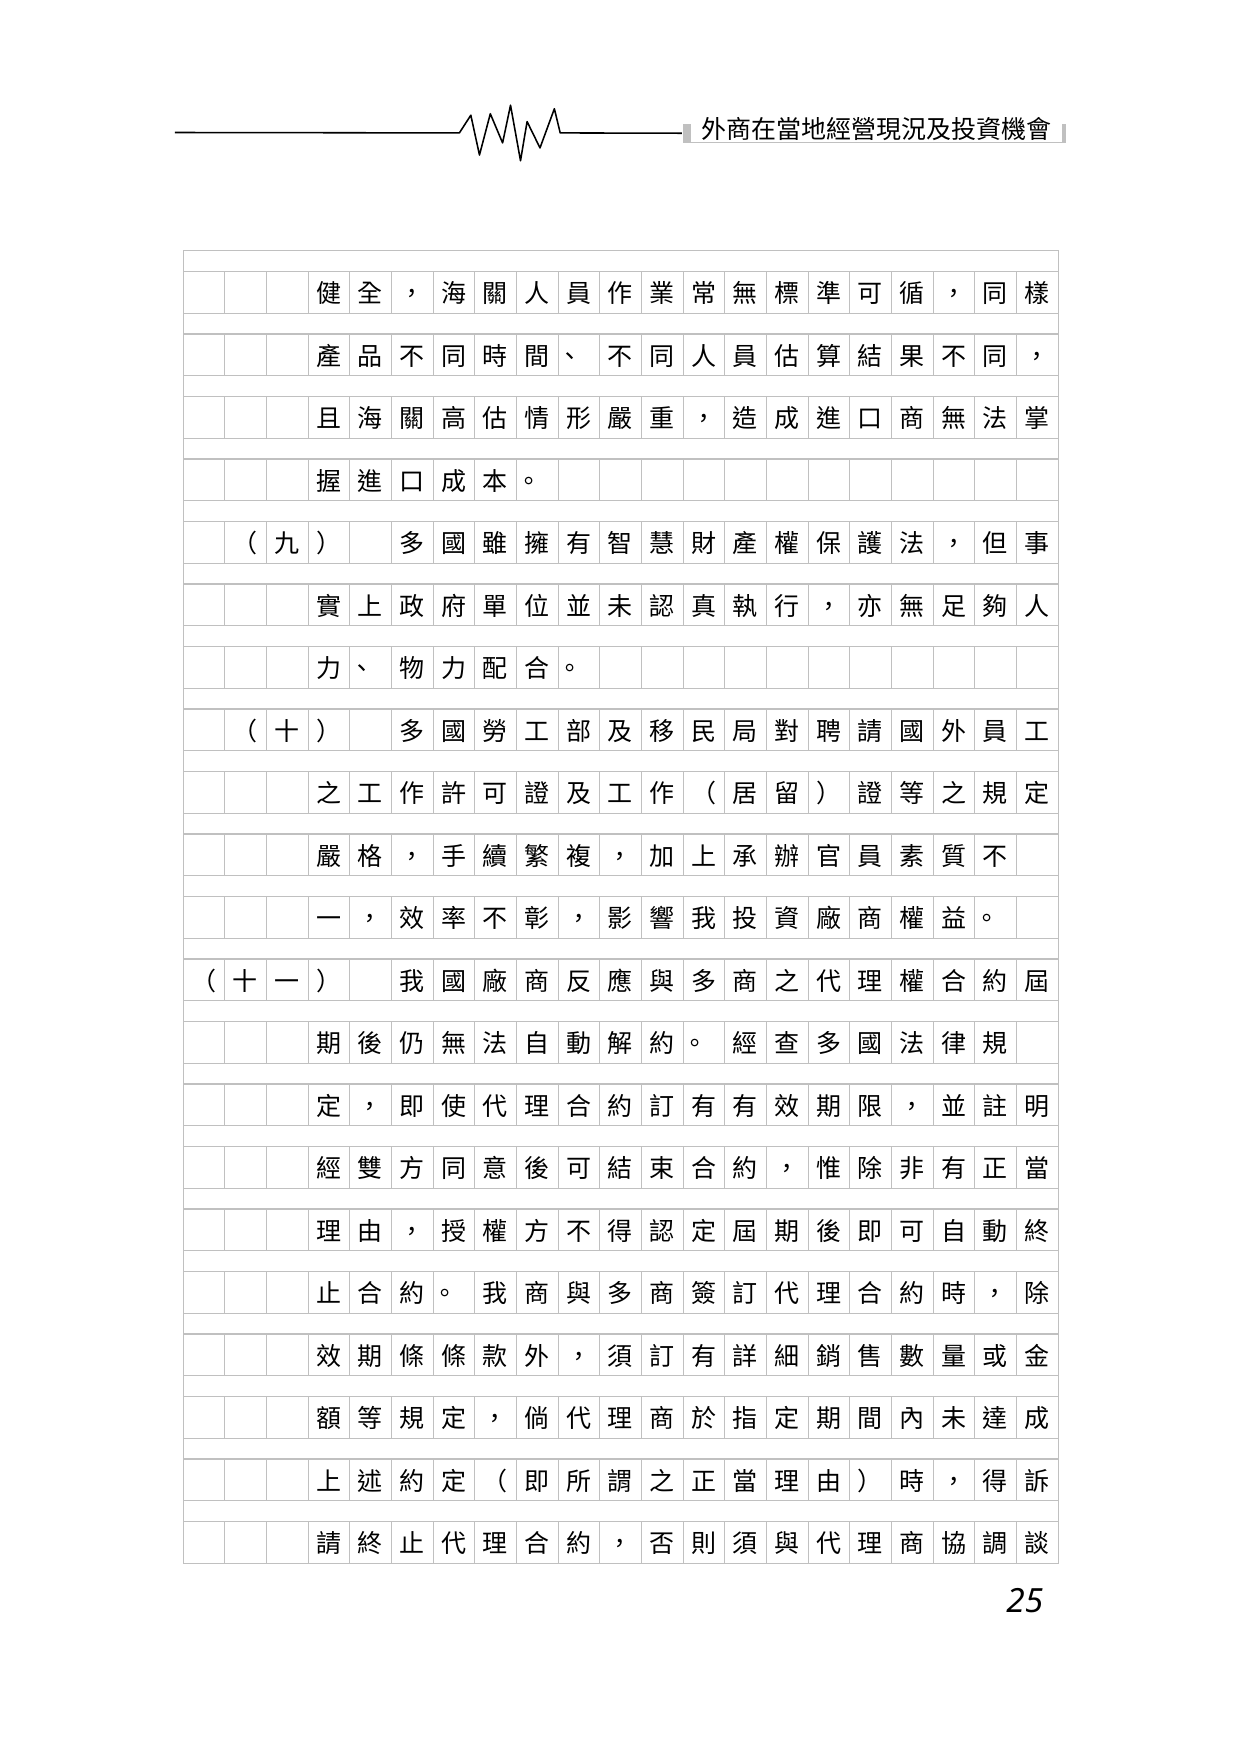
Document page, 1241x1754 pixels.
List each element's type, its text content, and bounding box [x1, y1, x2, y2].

text （九） 多國雖擁有智慧財產權保護法，但事實上政府單位並未認真執行，亦無足夠人力、物力配合。 [850, 522, 891, 563]
text 作 [392, 772, 433, 813]
text 上 [684, 835, 724, 875]
text （九） 多國雖擁有智慧財產權保護法，但事實上政府單位並未認真執行，亦無足夠人力、物力配合。 [267, 647, 308, 688]
text 率 [434, 897, 474, 938]
text （八） 多國雖已自2001年7月開始適用世貿組織關稅估價協定，惟海關估價制度仍未健全，海關人員作業常無標準可循，同樣產品不同時間、不同人員估算結果不同，且海關高估情形嚴重，造成進口商無法掌握進口成本。 [207, 376, 1058, 396]
text 不 [475, 897, 516, 938]
text 員 [850, 835, 891, 875]
text （十一） 我國廠商反應與多商之代理權合約屆期後仍無法自動解約。經查多國法律規定，即使代理合約訂有有效期限，並註明經雙方同意後可結束合約，惟除非有正當理由，授權方不得認定屆期後即可自動終止合約。我商與多商簽訂代理合約時，除效期條條款外，須訂有詳細銷售數量或金額等規定，倘代理商於指定期間內未達成上述約定（即所謂之正當理由）時，得訴請終止代理合約，否則須與代理商協調談判，尋求解除代理合約事宜。 [184, 1064, 1058, 1083]
text [207, 689, 1058, 708]
text （十一） 我國廠商反應與多商之代理權合約屆期後仍無法自動解約。經查多國法律規定，即使代理合約訂有有效期限，並註明經雙方同意後可結束合約，惟除非有正當理由，授權方不得認定屆期後即可自動終止合約。我商與多商簽訂代理合約時，除效期條條款外，須訂有詳細銷售數量或金額等規定，倘代理商於指定期間內未達成上述約定（即所謂之正當理由）時，得訴請終止代理合約，否則須與代理商協調談判，尋求解除代理合約事宜。 [184, 1439, 1058, 1458]
text 繁 [517, 835, 558, 875]
text （九） 多國雖擁有智慧財產權保護法，但事實上政府單位並未認真執行，亦無足夠人力、物力配合。 [392, 647, 433, 688]
text （九） 多國雖擁有智慧財產權保護法，但事實上政府單位並未認真執行，亦無足夠人力、物力配合。 [475, 647, 516, 688]
text 十 [267, 710, 308, 750]
text （九） 多國雖擁有智慧財產權保護法，但事實上政府單位並未認真執行，亦無足夠人力、物力配合。 [767, 647, 808, 688]
text （九） 多國雖擁有智慧財產權保護法，但事實上政府單位並未認真執行，亦無足夠人力、物力配合。 [225, 585, 266, 625]
text [350, 710, 391, 750]
text （九） 多國雖擁有智慧財產權保護法，但事實上政府單位並未認真執行，亦無足夠人力、物力配合。 [892, 522, 933, 563]
text [225, 835, 266, 875]
text （九） 多國雖擁有智慧財產權保護法，但事實上政府單位並未認真執行，亦無足夠人力、物力配合。 [600, 585, 641, 625]
text ， [600, 835, 641, 875]
text 工 [1017, 710, 1058, 750]
text （九） 多國雖擁有智慧財產權保護法，但事實上政府單位並未認真執行，亦無足夠人力、物力配合。 [350, 585, 391, 625]
text （九） 多國雖擁有智慧財產權保護法，但事實上政府單位並未認真執行，亦無足夠人力、物力配合。 [892, 585, 933, 625]
text 對 [767, 710, 808, 750]
text （九） 多國雖擁有智慧財產權保護法，但事實上政府單位並未認真執行，亦無足夠人力、物力配合。 [642, 522, 683, 563]
text （九） 多國雖擁有智慧財產權保護法，但事實上政府單位並未認真執行，亦無足夠人力、物力配合。 [600, 522, 641, 563]
text 許 [434, 772, 474, 813]
text [1017, 897, 1058, 938]
text 我 [684, 897, 724, 938]
text [207, 814, 1058, 833]
text （九） 多國雖擁有智慧財產權保護法，但事實上政府單位並未認真執行，亦無足夠人力、物力配合。 [934, 647, 974, 688]
text 投 [725, 897, 766, 938]
text 工 [600, 772, 641, 813]
text ， [392, 835, 433, 875]
text 。 [975, 897, 1016, 938]
text 員 [975, 710, 1016, 750]
text （十一） 我國廠商反應與多商之代理權合約屆期後仍無法自動解約。經查多國法律規定，即使代理合約訂有有效期限，並註明經雙方同意後可結束合約，惟除非有正當理由，授權方不得認定屆期後即可自動終止合約。我商與多商簽訂代理合約時，除效期條條款外，須訂有詳細銷售數量或金額等規定，倘代理商於指定期間內未達成上述約定（即所謂之正當理由）時，得訴請終止代理合約，否則須與代理商協調談判，尋求解除代理合約事宜。 [184, 1126, 1058, 1146]
text 國 [434, 710, 474, 750]
text 素 [892, 835, 933, 875]
text （十一） 我國廠商反應與多商之代理權合約屆期後仍無法自動解約。經查多國法律規定，即使代理合約訂有有效期限，並註明經雙方同意後可結束合約，惟除非有正當理由，授權方不得認定屆期後即可自動終止合約。我商與多商簽訂代理合約時，除效期條條款外，須訂有詳細銷售數量或金額等規定，倘代理商於指定期間內未達成上述約定（即所謂之正當理由）時，得訴請終止代理合約，否則須與代理商協調談判，尋求解除代理合約事宜。 [184, 939, 1058, 958]
text 加 [642, 835, 683, 875]
text 定 [1017, 772, 1058, 813]
text （ [225, 710, 266, 750]
text 等 [892, 772, 933, 813]
text （九） 多國雖擁有智慧財產權保護法，但事實上政府單位並未認真執行，亦無足夠人力、物力配合。 [642, 647, 683, 688]
text （九） 多國雖擁有智慧財產權保護法，但事實上政府單位並未認真執行，亦無足夠人力、物力配合。 [600, 647, 641, 688]
text （九） 多國雖擁有智慧財產權保護法，但事實上政府單位並未認真執行，亦無足夠人力、物力配合。 [350, 647, 391, 688]
text 廠 [809, 897, 849, 938]
text 一 [309, 897, 349, 938]
text （九） 多國雖擁有智慧財產權保護法，但事實上政府單位並未認真執行，亦無足夠人力、物力配合。 [850, 647, 891, 688]
text 證 [517, 772, 558, 813]
text ） [809, 772, 849, 813]
text 規 [975, 772, 1016, 813]
text （九） 多國雖擁有智慧財產權保護法，但事實上政府單位並未認真執行，亦無足夠人力、物力配合。 [684, 522, 724, 563]
text （九） 多國雖擁有智慧財產權保護法，但事實上政府單位並未認真執行，亦無足夠人力、物力配合。 [350, 522, 391, 563]
text （九） 多國雖擁有智慧財產權保護法，但事實上政府單位並未認真執行，亦無足夠人力、物力配合。 [309, 522, 349, 563]
text （九） 多國雖擁有智慧財產權保護法，但事實上政府單位並未認真執行，亦無足夠人力、物力配合。 [475, 585, 516, 625]
text 工 [350, 772, 391, 813]
text （九） 多國雖擁有智慧財產權保護法，但事實上政府單位並未認真執行，亦無足夠人力、物力配合。 [725, 585, 766, 625]
text （八） 多國雖已自2001年7月開始適用世貿組織關稅估價協定，惟海關估價制度仍未健全，海關人員作業常無標準可循，同樣產品不同時間、不同人員估算結果不同，且海關高估情形嚴重，造成進口商無法掌握進口成本。 [207, 314, 1058, 333]
text （九） 多國雖擁有智慧財產權保護法，但事實上政府單位並未認真執行，亦無足夠人力、物力配合。 [975, 585, 1016, 625]
text （九） 多國雖擁有智慧財產權保護法，但事實上政府單位並未認真執行，亦無足夠人力、物力配合。 [207, 564, 1058, 583]
text 效 [392, 897, 433, 938]
text [267, 835, 308, 875]
text （九） 多國雖擁有智慧財產權保護法，但事實上政府單位並未認真執行，亦無足夠人力、物力配合。 [1017, 585, 1058, 625]
text 作 [642, 772, 683, 813]
text （九） 多國雖擁有智慧財產權保護法，但事實上政府單位並未認真執行，亦無足夠人力、物力配合。 [267, 585, 308, 625]
text 部 [559, 710, 599, 750]
text 彰 [517, 897, 558, 938]
text （九） 多國雖擁有智慧財產權保護法，但事實上政府單位並未認真執行，亦無足夠人力、物力配合。 [892, 647, 933, 688]
text （九） 多國雖擁有智慧財產權保護法，但事實上政府單位並未認真執行，亦無足夠人力、物力配合。 [559, 585, 599, 625]
text 國 [892, 710, 933, 750]
text （九） 多國雖擁有智慧財產權保護法，但事實上政府單位並未認真執行，亦無足夠人力、物力配合。 [975, 522, 1016, 563]
text （九） 多國雖擁有智慧財產權保護法，但事實上政府單位並未認真執行，亦無足夠人力、物力配合。 [934, 522, 974, 563]
text （十一） 我國廠商反應與多商之代理權合約屆期後仍無法自動解約。經查多國法律規定，即使代理合約訂有有效期限，並註明經雙方同意後可結束合約，惟除非有正當理由，授權方不得認定屆期後即可自動終止合約。我商與多商簽訂代理合約時，除效期條條款外，須訂有詳細銷售數量或金額等規定，倘代理商於指定期間內未達成上述約定（即所謂之正當理由）時，得訴請終止代理合約，否則須與代理商協調談判，尋求解除代理合約事宜。 [184, 1001, 1058, 1021]
text （九） 多國雖擁有智慧財產權保護法，但事實上政府單位並未認真執行，亦無足夠人力、物力配合。 [225, 522, 266, 563]
text 之 [309, 772, 349, 813]
text （九） 多國雖擁有智慧財產權保護法，但事實上政府單位並未認真執行，亦無足夠人力、物力配合。 [475, 522, 516, 563]
text 響 [642, 897, 683, 938]
text 格 [350, 835, 391, 875]
text 留 [767, 772, 808, 813]
text （九） 多國雖擁有智慧財產權保護法，但事實上政府單位並未認真執行，亦無足夠人力、物力配合。 [725, 522, 766, 563]
text （九） 多國雖擁有智慧財產權保護法，但事實上政府單位並未認真執行，亦無足夠人力、物力配合。 [559, 647, 599, 688]
text 外 [934, 710, 974, 750]
text 民 [684, 710, 724, 750]
text ， [559, 897, 599, 938]
text 局 [725, 710, 766, 750]
text （九） 多國雖擁有智慧財產權保護法，但事實上政府單位並未認真執行，亦無足夠人力、物力配合。 [809, 522, 849, 563]
text （九） 多國雖擁有智慧財產權保護法，但事實上政府單位並未認真執行，亦無足夠人力、物力配合。 [684, 585, 724, 625]
text [225, 897, 266, 938]
text [1017, 835, 1058, 875]
text （九） 多國雖擁有智慧財產權保護法，但事實上政府單位並未認真執行，亦無足夠人力、物力配合。 [309, 647, 349, 688]
text ） [309, 710, 349, 750]
text （九） 多國雖擁有智慧財產權保護法，但事實上政府單位並未認真執行，亦無足夠人力、物力配合。 [207, 501, 1058, 521]
text （九） 多國雖擁有智慧財產權保護法，但事實上政府單位並未認真執行，亦無足夠人力、物力配合。 [309, 585, 349, 625]
text （九） 多國雖擁有智慧財產權保護法，但事實上政府單位並未認真執行，亦無足夠人力、物力配合。 [642, 585, 683, 625]
text （十一） 我國廠商反應與多商之代理權合約屆期後仍無法自動解約。經查多國法律規定，即使代理合約訂有有效期限，並註明經雙方同意後可結束合約，惟除非有正當理由，授權方不得認定屆期後即可自動終止合約。我商與多商簽訂代理合約時，除效期條條款外，須訂有詳細銷售數量或金額等規定，倘代理商於指定期間內未達成上述約定（即所謂之正當理由）時，得訴請終止代理合約，否則須與代理商協調談判，尋求解除代理合約事宜。 [184, 1376, 1058, 1396]
text （九） 多國雖擁有智慧財產權保護法，但事實上政府單位並未認真執行，亦無足夠人力、物力配合。 [517, 647, 558, 688]
text 工 [517, 710, 558, 750]
text [267, 772, 308, 813]
text （九） 多國雖擁有智慧財產權保護法，但事實上政府單位並未認真執行，亦無足夠人力、物力配合。 [767, 522, 808, 563]
text 證 [850, 772, 891, 813]
text （九） 多國雖擁有智慧財產權保護法，但事實上政府單位並未認真執行，亦無足夠人力、物力配合。 [517, 585, 558, 625]
text 嚴 [309, 835, 349, 875]
text 手 [434, 835, 474, 875]
text 之 [934, 772, 974, 813]
text （九） 多國雖擁有智慧財產權保護法，但事實上政府單位並未認真執行，亦無足夠人力、物力配合。 [207, 626, 1058, 646]
text （八） 多國雖已自2001年7月開始適用世貿組織關稅估價協定，惟海關估價制度仍未健全，海關人員作業常無標準可循，同樣產品不同時間、不同人員估算結果不同，且海關高估情形嚴重，造成進口商無法掌握進口成本。 [207, 251, 1058, 271]
text （九） 多國雖擁有智慧財產權保護法，但事實上政府單位並未認真執行，亦無足夠人力、物力配合。 [517, 522, 558, 563]
text （八） 多國雖已自2001年7月開始適用世貿組織關稅估價協定，惟海關估價制度仍未健全，海關人員作業常無標準可循，同樣產品不同時間、不同人員估算結果不同，且海關高估情形嚴重，造成進口商無法掌握進口成本。 [207, 439, 1058, 458]
text 資 [767, 897, 808, 938]
text （九） 多國雖擁有智慧財產權保護法，但事實上政府單位並未認真執行，亦無足夠人力、物力配合。 [559, 522, 599, 563]
text （九） 多國雖擁有智慧財產權保護法，但事實上政府單位並未認真執行，亦無足夠人力、物力配合。 [434, 522, 474, 563]
text 影 [600, 897, 641, 938]
text （九） 多國雖擁有智慧財產權保護法，但事實上政府單位並未認真執行，亦無足夠人力、物力配合。 [392, 522, 433, 563]
text 承 [725, 835, 766, 875]
text （九） 多國雖擁有智慧財產權保護法，但事實上政府單位並未認真執行，亦無足夠人力、物力配合。 [267, 522, 308, 563]
text （十一） 我國廠商反應與多商之代理權合約屆期後仍無法自動解約。經查多國法律規定，即使代理合約訂有有效期限，並註明經雙方同意後可結束合約，惟除非有正當理由，授權方不得認定屆期後即可自動終止合約。我商與多商簽訂代理合約時，除效期條條款外，須訂有詳細銷售數量或金額等規定，倘代理商於指定期間內未達成上述約定（即所謂之正當理由）時，得訴請終止代理合約，否則須與代理商協調談判，尋求解除代理合約事宜。 [184, 1314, 1058, 1333]
text 質 [934, 835, 974, 875]
text 及 [600, 710, 641, 750]
text 複 [559, 835, 599, 875]
text ， [350, 897, 391, 938]
text 益 [934, 897, 974, 938]
text （十一） 我國廠商反應與多商之代理權合約屆期後仍無法自動解約。經查多國法律規定，即使代理合約訂有有效期限，並註明經雙方同意後可結束合約，惟除非有正當理由，授權方不得認定屆期後即可自動終止合約。我商與多商簽訂代理合約時，除效期條條款外，須訂有詳細銷售數量或金額等規定，倘代理商於指定期間內未達成上述約定（即所謂之正當理由）時，得訴請終止代理合約，否則須與代理商協調談判，尋求解除代理合約事宜。 [184, 1251, 1058, 1271]
text （九） 多國雖擁有智慧財產權保護法，但事實上政府單位並未認真執行，亦無足夠人力、物力配合。 [934, 585, 974, 625]
text [267, 897, 308, 938]
text [225, 772, 266, 813]
text 聘 [809, 710, 849, 750]
text （九） 多國雖擁有智慧財產權保護法，但事實上政府單位並未認真執行，亦無足夠人力、物力配合。 [850, 585, 891, 625]
text （九） 多國雖擁有智慧財產權保護法，但事實上政府單位並未認真執行，亦無足夠人力、物力配合。 [1017, 647, 1058, 688]
text 可 [475, 772, 516, 813]
text （九） 多國雖擁有智慧財產權保護法，但事實上政府單位並未認真執行，亦無足夠人力、物力配合。 [725, 647, 766, 688]
text 權 [892, 897, 933, 938]
text （九） 多國雖擁有智慧財產權保護法，但事實上政府單位並未認真執行，亦無足夠人力、物力配合。 [684, 647, 724, 688]
text （九） 多國雖擁有智慧財產權保護法，但事實上政府單位並未認真執行，亦無足夠人力、物力配合。 [767, 585, 808, 625]
text 辦 [767, 835, 808, 875]
text （九） 多國雖擁有智慧財產權保護法，但事實上政府單位並未認真執行，亦無足夠人力、物力配合。 [434, 647, 474, 688]
text 移 [642, 710, 683, 750]
text 請 [850, 710, 891, 750]
text （九） 多國雖擁有智慧財產權保護法，但事實上政府單位並未認真執行，亦無足夠人力、物力配合。 [225, 647, 266, 688]
text 及 [559, 772, 599, 813]
text （九） 多國雖擁有智慧財產權保護法，但事實上政府單位並未認真執行，亦無足夠人力、物力配合。 [434, 585, 474, 625]
text （九） 多國雖擁有智慧財產權保護法，但事實上政府單位並未認真執行，亦無足夠人力、物力配合。 [392, 585, 433, 625]
text （ [684, 772, 724, 813]
text （十一） 我國廠商反應與多商之代理權合約屆期後仍無法自動解約。經查多國法律規定，即使代理合約訂有有效期限，並註明經雙方同意後可結束合約，惟除非有正當理由，授權方不得認定屆期後即可自動終止合約。我商與多商簽訂代理合約時，除效期條條款外，須訂有詳細銷售數量或金額等規定，倘代理商於指定期間內未達成上述約定（即所謂之正當理由）時，得訴請終止代理合約，否則須與代理商協調談判，尋求解除代理合約事宜。 [184, 1189, 1058, 1208]
text 不 [975, 835, 1016, 875]
text 多 [392, 710, 433, 750]
text （九） 多國雖擁有智慧財產權保護法，但事實上政府單位並未認真執行，亦無足夠人力、物力配合。 [809, 585, 849, 625]
text 居 [725, 772, 766, 813]
text （九） 多國雖擁有智慧財產權保護法，但事實上政府單位並未認真執行，亦無足夠人力、物力配合。 [809, 647, 849, 688]
text 官 [809, 835, 849, 875]
text 商 [850, 897, 891, 938]
text （九） 多國雖擁有智慧財產權保護法，但事實上政府單位並未認真執行，亦無足夠人力、物力配合。 [1017, 522, 1058, 563]
text [207, 751, 1058, 771]
text 續 [475, 835, 516, 875]
text （九） 多國雖擁有智慧財產權保護法，但事實上政府單位並未認真執行，亦無足夠人力、物力配合。 [975, 647, 1016, 688]
text 勞 [475, 710, 516, 750]
text [207, 876, 1058, 896]
text （十一） 我國廠商反應與多商之代理權合約屆期後仍無法自動解約。經查多國法律規定，即使代理合約訂有有效期限，並註明經雙方同意後可結束合約，惟除非有正當理由，授權方不得認定屆期後即可自動終止合約。我商與多商簽訂代理合約時，除效期條條款外，須訂有詳細銷售數量或金額等規定，倘代理商於指定期間內未達成上述約定（即所謂之正當理由）時，得訴請終止代理合約，否則須與代理商協調談判，尋求解除代理合約事宜。 [184, 1501, 1058, 1521]
